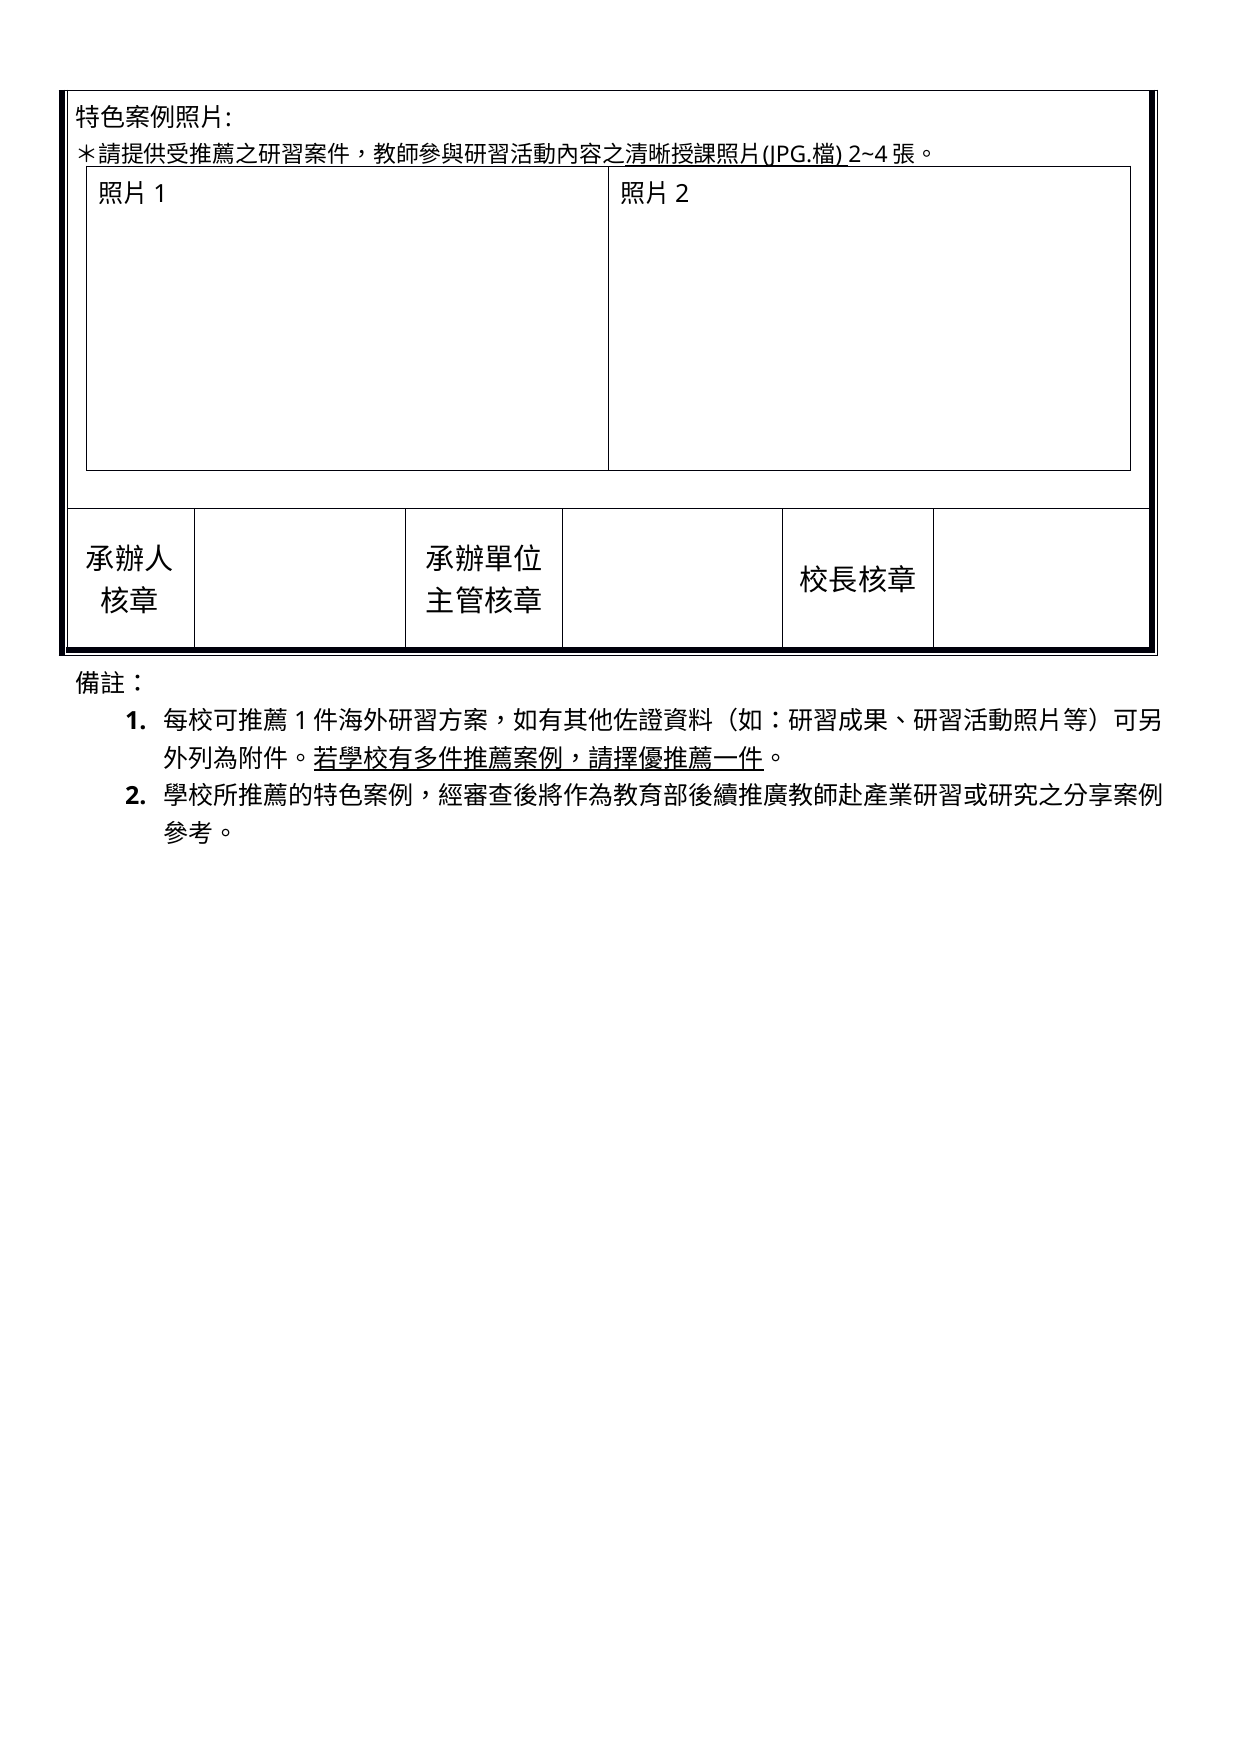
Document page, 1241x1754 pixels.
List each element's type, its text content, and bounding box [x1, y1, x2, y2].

table_cell 承辦單位 主管核章 [406, 509, 562, 647]
list 每校可推薦1件海外研習方案，如有其他佐證資料（如：研習成果、研習活動照片等）可另外列為附件。若學校有多件推薦案例，請擇優推薦一件。 [125, 694, 1165, 769]
table_cell [195, 509, 405, 647]
table_header 照片2 [609, 167, 1130, 470]
table_cell 特色案例照片: ＊請提供受推薦之研習案件，教師參與研習活動內容之清晰授課照片(JPG.檔) 2~4張。 [68, 91, 1149, 508]
table_header 照片1 [87, 167, 608, 470]
table_cell 承辦人 核章 [68, 509, 194, 647]
table_cell [934, 509, 1149, 647]
list 學校所推薦的特色案例，經審查後將作為教育部後續推廣教師赴產業研習或研究之分享案例參考。 [125, 769, 1165, 844]
text 備註： [75, 656, 1165, 694]
table_cell [563, 509, 782, 647]
table_cell 校長核章 [783, 509, 933, 647]
